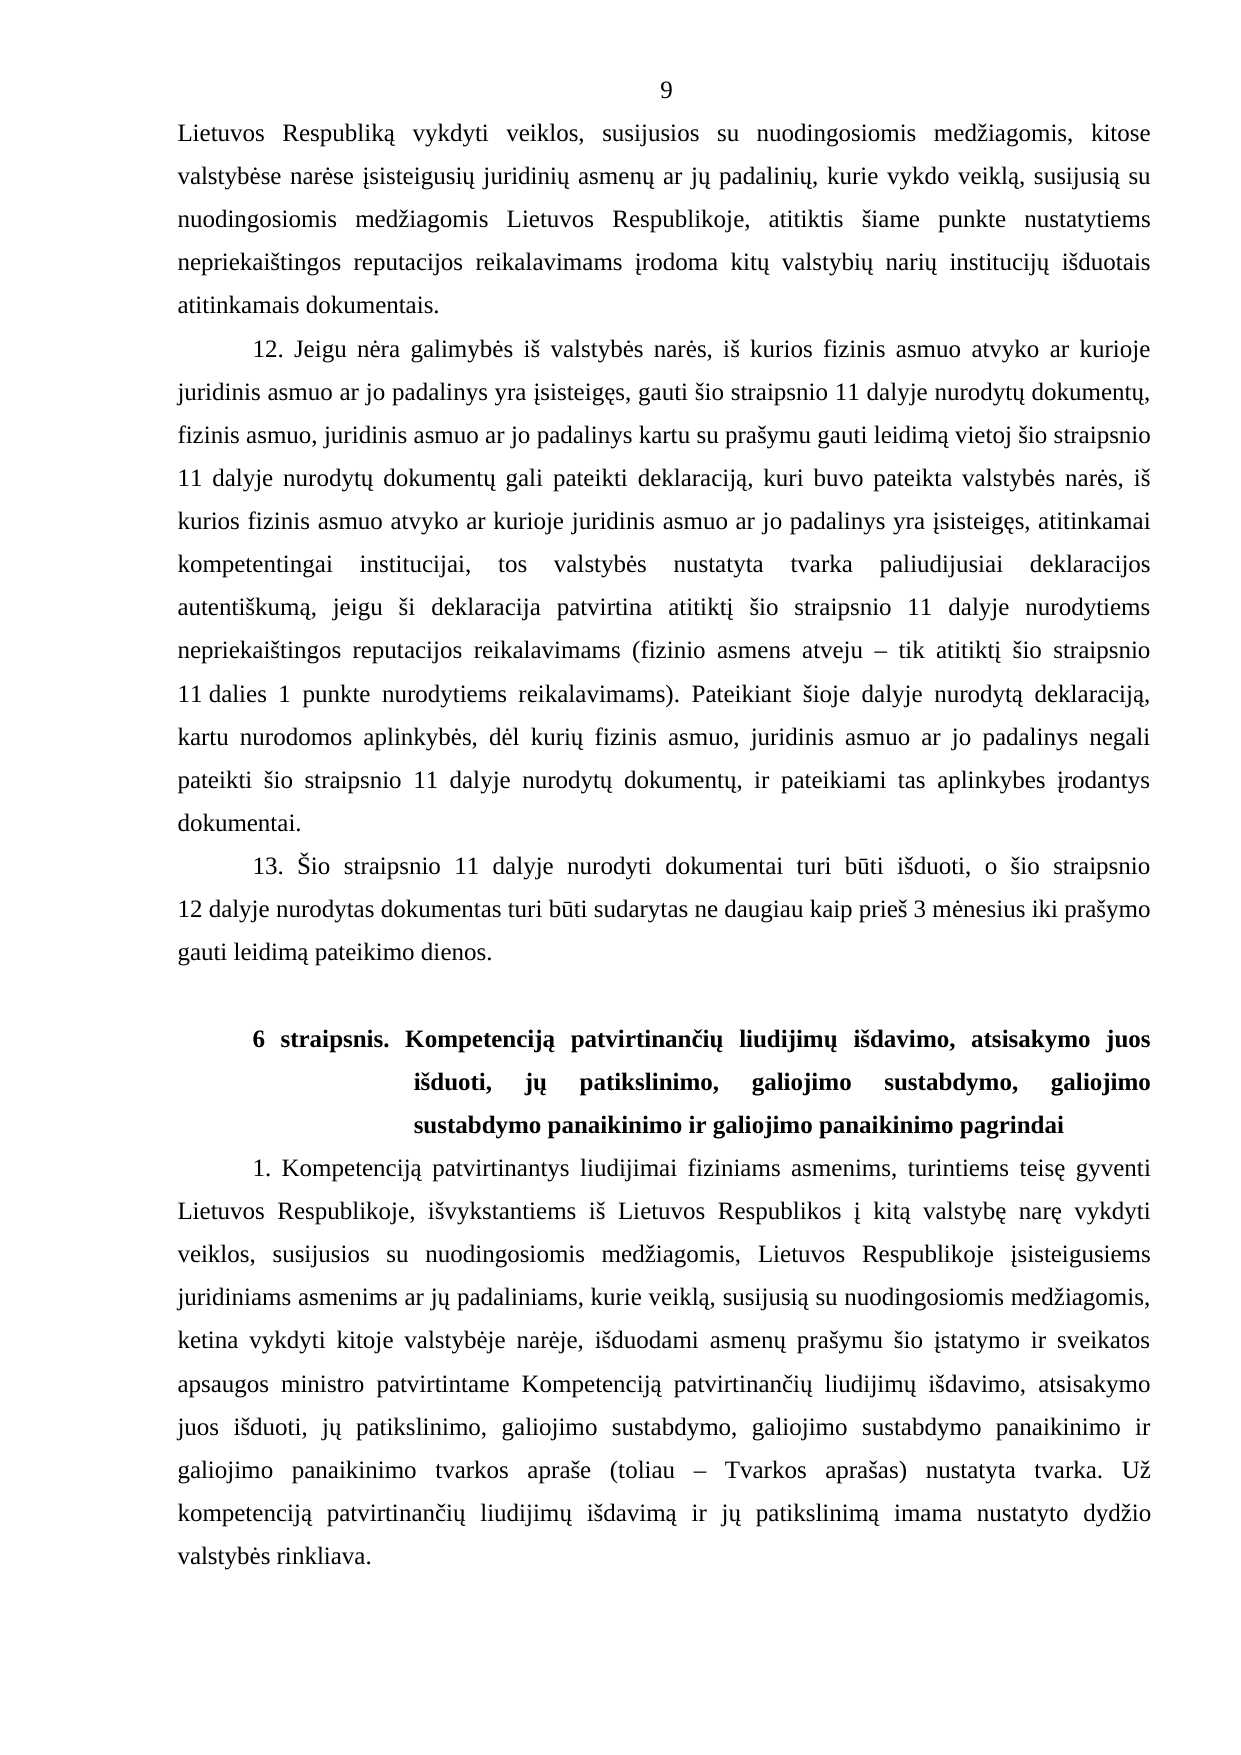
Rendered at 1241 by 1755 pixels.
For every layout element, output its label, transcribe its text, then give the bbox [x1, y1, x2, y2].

text 1. Kompetenciją patvirtinantys liudijimai fiziniams asmenims, turintiems teisę gyventi Lietuvos Respublikoje, išvykstantiems iš Lietuvos Respublikos į kitą valstybę narę vykdyti veiklos, susijusios su nuodingosiomis medžiagomis, Lietuvos Respublikoje įsisteigusiems juridiniams asmenims ar jų padaliniams, kurie veiklą, susijusią su nuodingosiomis medžiagomis, ketina vykdyti kitoje valstybėje narėje, išduodami asmenų prašymu šio įstatymo ir sveikatos apsaugos ministro patvirtintame Kompetenciją patvirtinančių liudijimų išdavimo, atsisakymo juos išduoti, jų patikslinimo, galiojimo sustabdymo, galiojimo sustabdymo panaikinimo ir galiojimo panaikinimo tvarkos apraše (toliau – Tvarkos aprašas) nustatyta tvarka. Už kompetenciją patvirtinančių liudijimų išdavimą ir jų patikslinimą imama nustatyto dydžio valstybės rinkliava. [177, 1153, 1152, 1570]
text 12. Jeigu nėra galimybės iš valstybės narės, iš kurios fizinis asmuo atvyko ar kurioje juridinis asmuo ar jo padalinys yra įsisteigęs, gauti šio straipsnio 11 dalyje nurodytų dokumentų, fizinis asmuo, juridinis asmuo ar jo padalinys kartu su prašymu gauti leidimą vietoj šio straipsnio 11 dalyje nurodytų dokumentų gali pateikti deklaraciją, kuri buvo pateikta valstybės narės, iš kurios fizinis asmuo atvyko ar kurioje juridinis asmuo ar jo padalinys yra įsisteigęs, atitinkamai kompetentingai institucijai, tos valstybės nustatyta tvarka paliudijusiai deklaracijos autentiškumą, jeigu ši deklaracija patvirtina atitiktį šio straipsnio 11 dalyje nurodytiems nepriekaištingos reputacijos reikalavimams (fizinio asmens atveju – tik atitiktį šio straipsnio 11 dalies 1 punkte nurodytiems reikalavimams). Pateikiant šioje dalyje nurodytą deklaraciją, kartu nurodomos aplinkybės, dėl kurių fizinis asmuo, juridinis asmuo ar jo padalinys negali pateikti šio straipsnio 11 dalyje nurodytų dokumentų, ir pateikiami tas aplinkybes įrodantys dokumentai. [177, 334, 1152, 837]
text 6 straipsnis. Kompetenciją patvirtinančių liudijimų išdavimo, atsisakymo juos išduoti, jų patikslinimo, galiojimo sustabdymo, galiojimo sustabdymo panaikinimo ir galiojimo panaikinimo pagrindai [252, 1024, 1152, 1139]
text 13. Šio straipsnio 11 dalyje nurodyti dokumentai turi būti išduoti, o šio straipsnio 12 dalyje nurodytas dokumentas turi būti sudarytas ne daugiau kaip prieš 3 mėnesius iki prašymo gauti leidimą pateikimo dienos. [177, 851, 1152, 966]
text Lietuvos Respubliką vykdyti veiklos, susijusios su nuodingosiomis medžiagomis, kitose valstybėse narėse įsisteigusių juridinių asmenų ar jų padalinių, kurie vykdo veiklą, susijusią su nuodingosiomis medžiagomis Lietuvos Respublikoje, atitiktis šiame punkte nustatytiems nepriekaištingos reputacijos reikalavimams įrodoma kitų valstybių narių institucijų išduotais atitinkamais dokumentais. [177, 118, 1152, 319]
